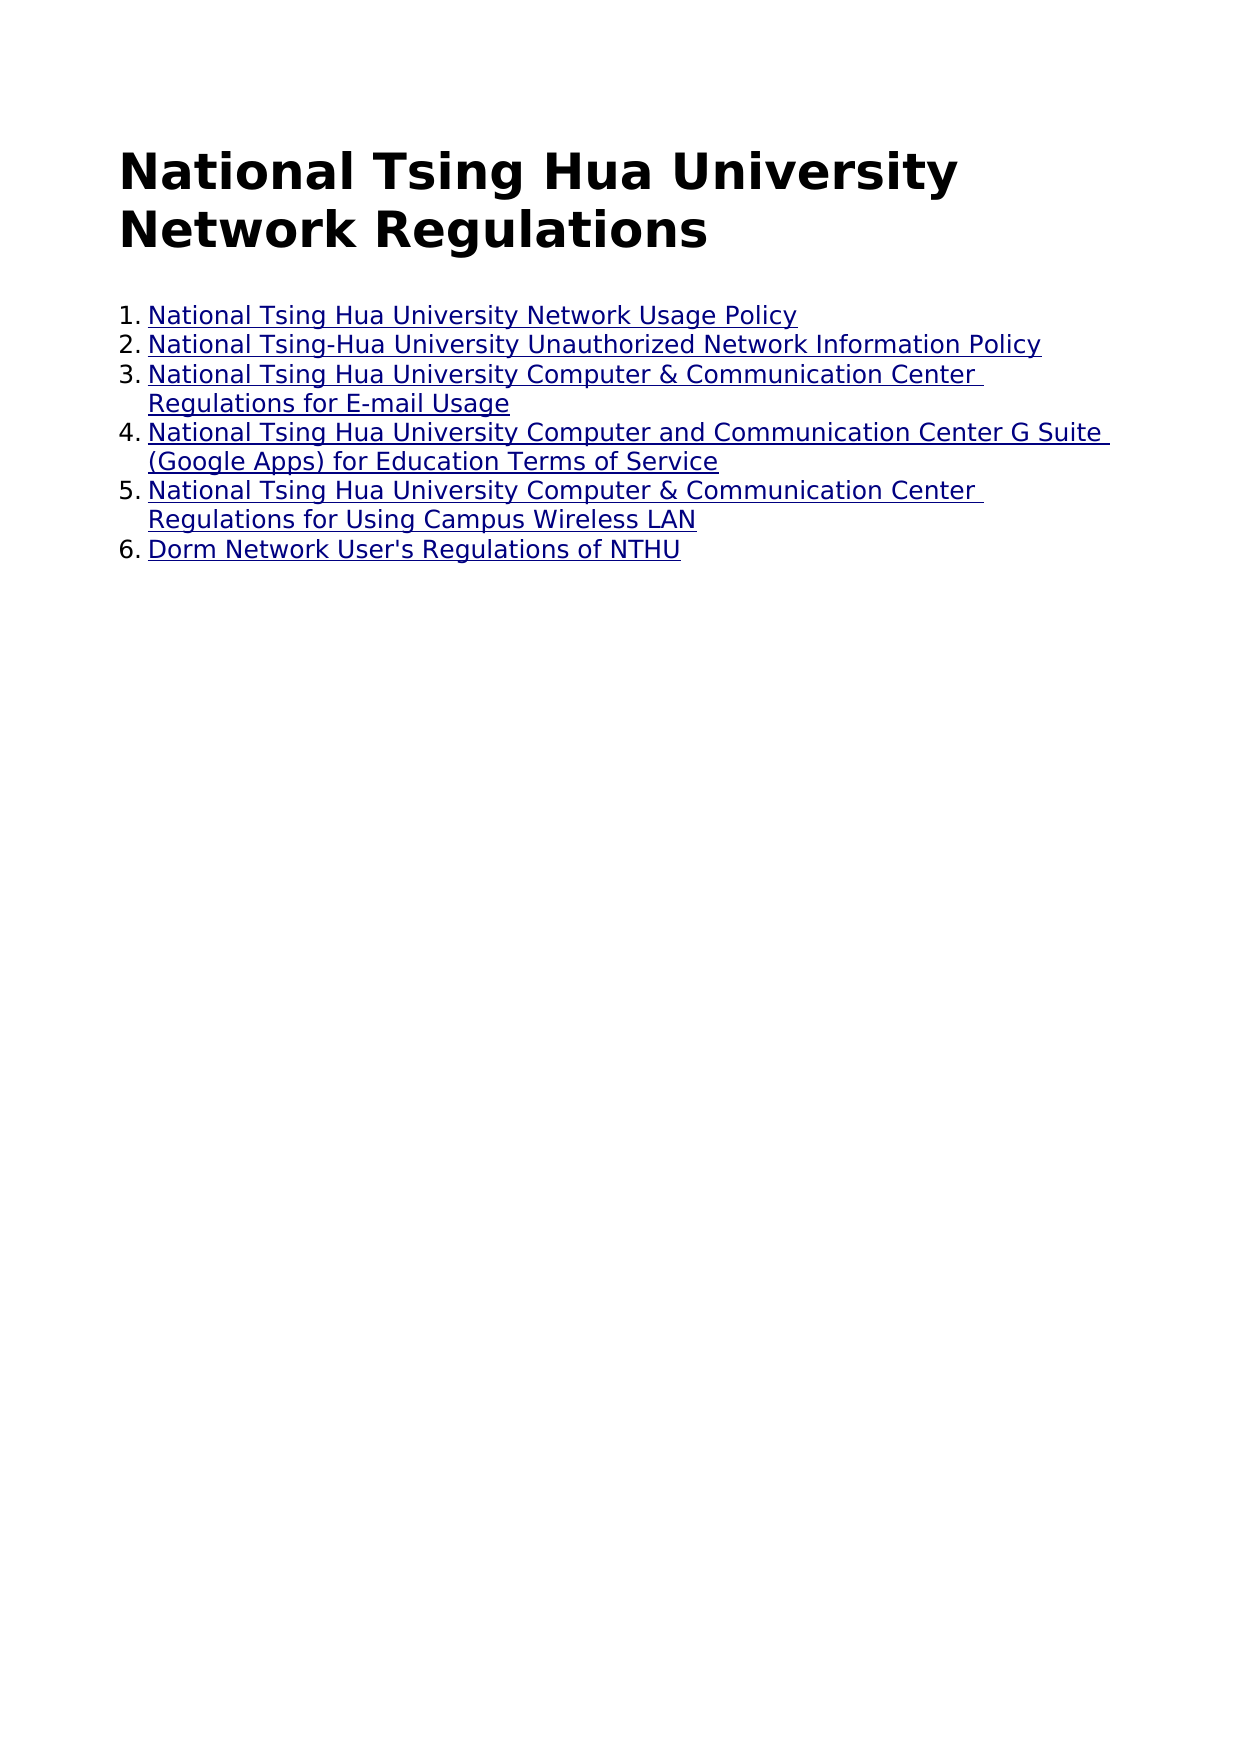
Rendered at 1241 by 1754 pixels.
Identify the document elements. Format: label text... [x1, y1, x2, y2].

list National Tsing-Hua University Unauthorized Network Information Policy [118, 331, 1122, 360]
list National Tsing Hua University Computer and Communication Center G Suite (Google Apps) for Education Terms of Service [118, 418, 1122, 477]
list Dorm Network User's Regulations of NTHU [118, 535, 1122, 564]
list National Tsing Hua University Computer & Communication Center Regulations for Using Campus Wireless LAN [118, 477, 1122, 535]
subtitle National Tsing Hua University Network Regulations [118, 143, 1122, 259]
list National Tsing Hua University Network Usage Policy [118, 302, 1122, 331]
list National Tsing Hua University Computer & Communication Center Regulations for E-mail Usage [118, 360, 1122, 418]
